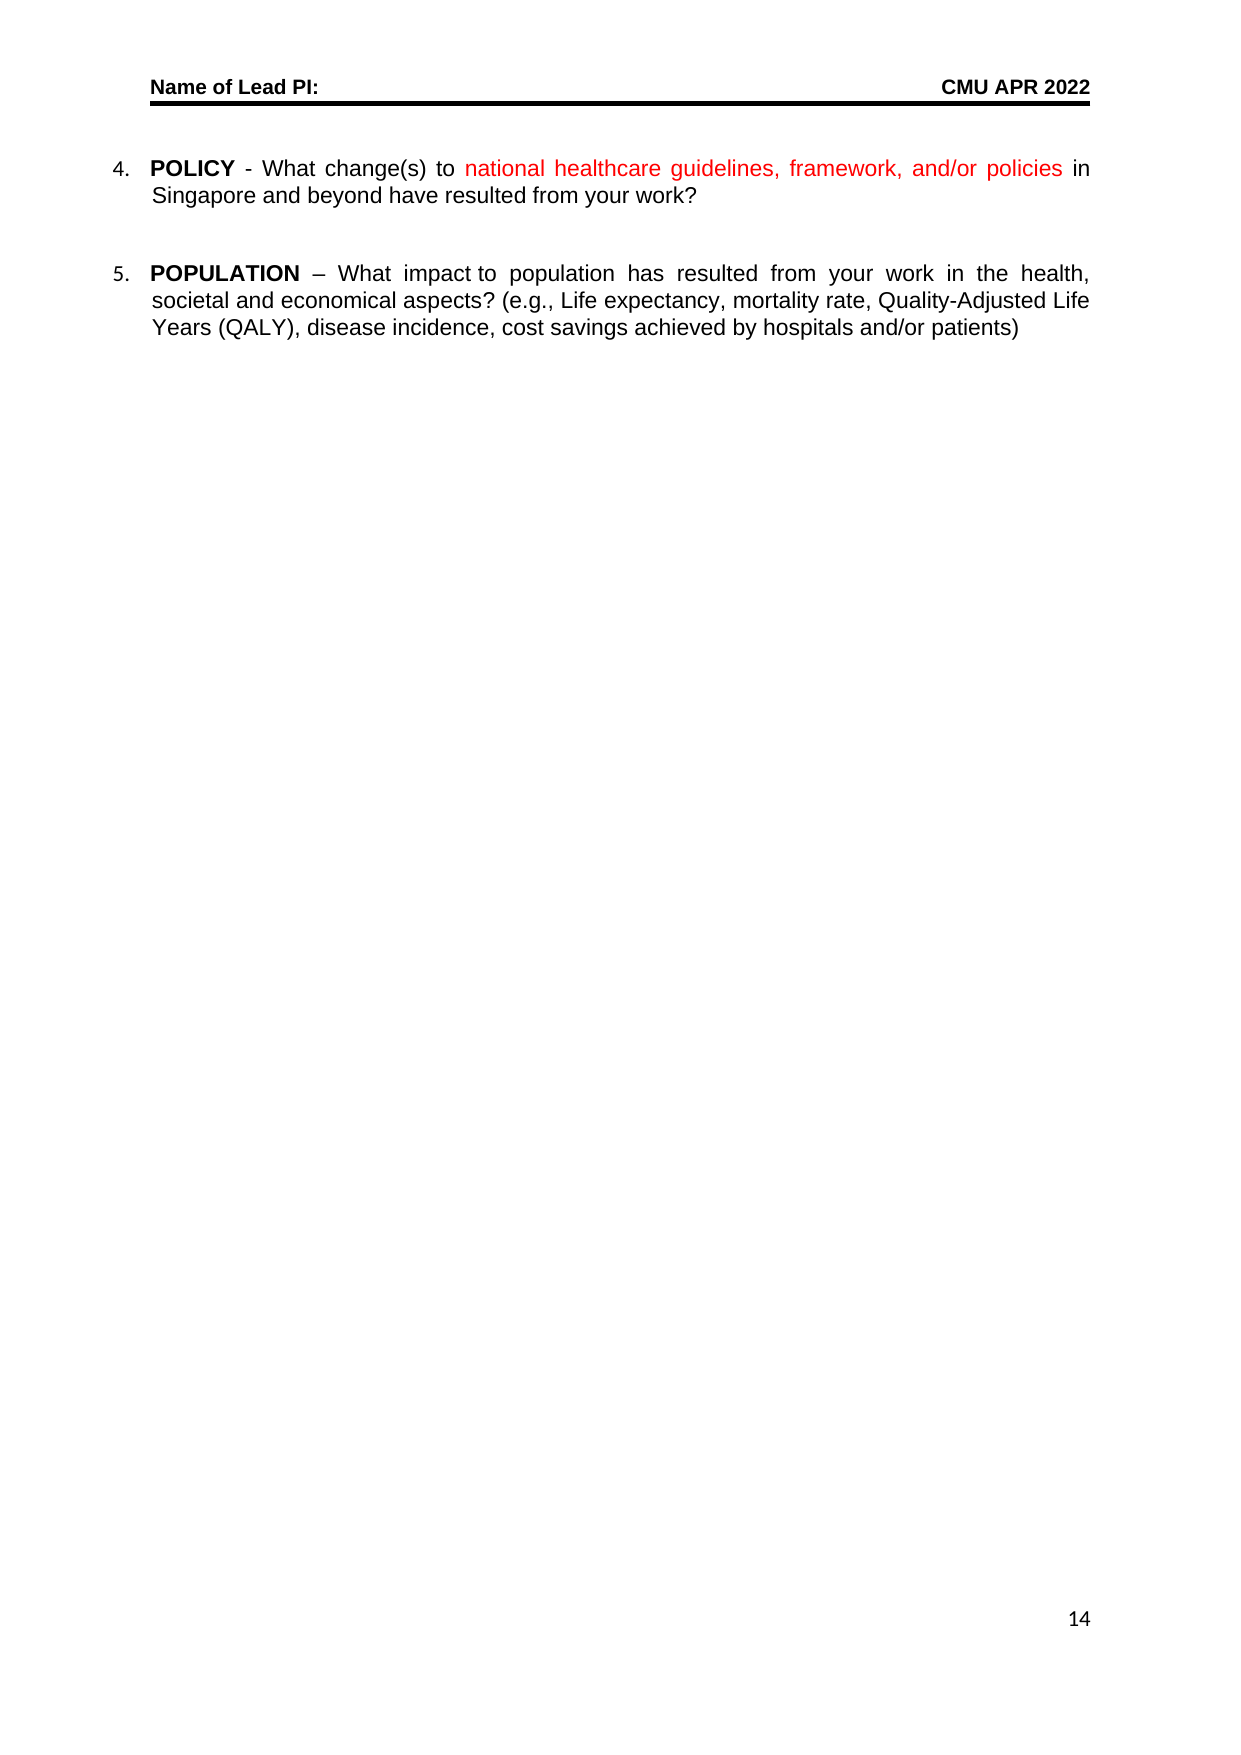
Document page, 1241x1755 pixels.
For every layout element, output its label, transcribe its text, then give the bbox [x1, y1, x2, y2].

list Population – What impact to population has resulted from your work in the health, societal and economical aspects? (e.g., Life expectancy, mortality rate, Quality-Adjusted Life Years (QALY), disease incidence, cost savings achieved by hospitals and/or patients) [112, 259, 1090, 340]
list POLICY - What change(s) to national healthcare guidelines, framework, and/or policies in Singapore and beyond have resulted from your work? [112, 154, 1090, 208]
